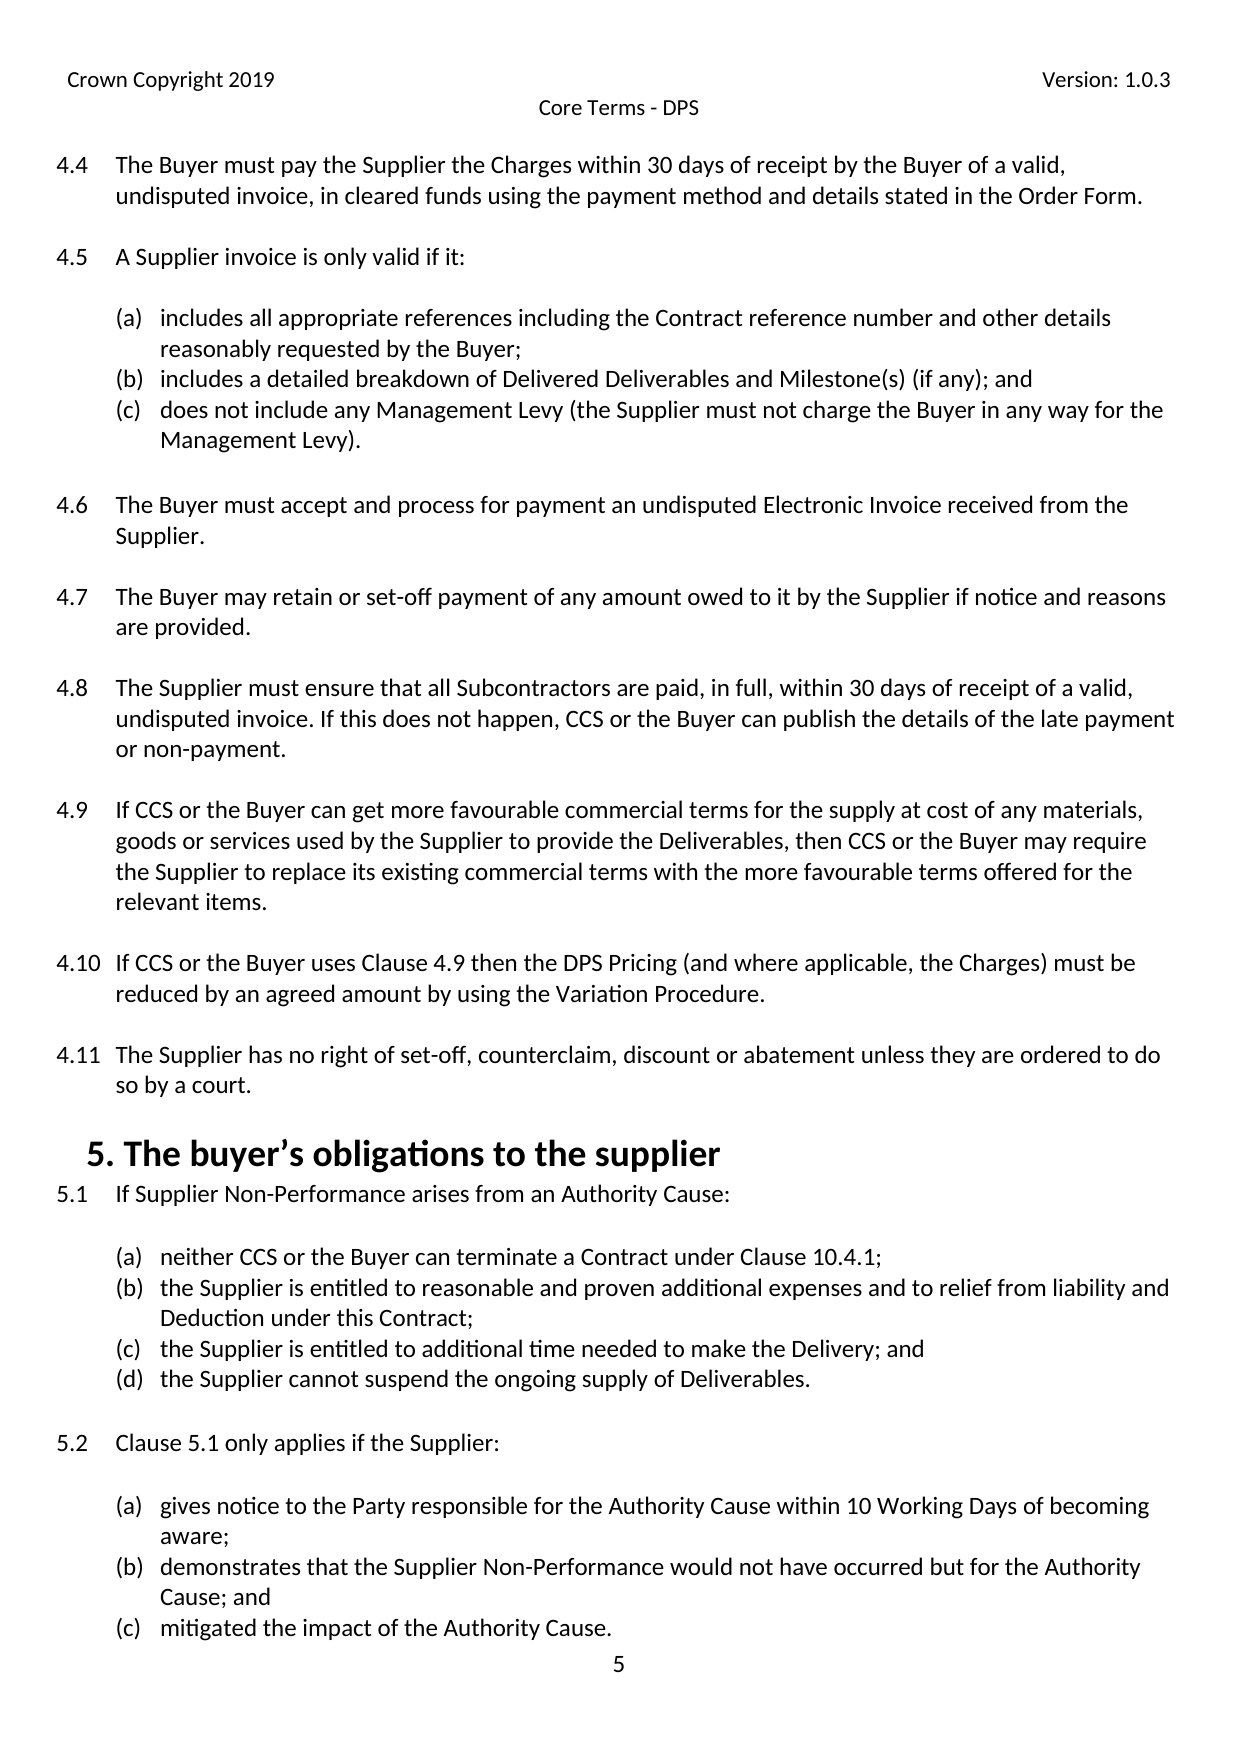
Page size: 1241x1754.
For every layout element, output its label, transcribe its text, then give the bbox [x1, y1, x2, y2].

list the Supplier is entitled to additional time needed to make the Delivery; and [115, 1333, 1181, 1363]
list The Supplier has no right of set-off, counterclaim, discount or abatement unless they are ordered to do so by a court. [56, 1039, 1181, 1130]
list If Supplier Non-Performance arises from an Authority Cause: [56, 1178, 1181, 1239]
list gives notice to the Party responsible for the Authority Cause within 10 Working Days of becoming aware; [115, 1490, 1181, 1551]
list The Buyer must pay the Supplier the Charges within 30 days of receipt by the Buyer of a valid, undisputed invoice, in cleared funds using the payment method and details stated in the Order Form. [56, 149, 1181, 241]
list If CCS or the Buyer can get more favourable commercial terms for the supply at cost of any materials, goods or services used by the Supplier to provide the Deliverables, then CCS or the Buyer may require the Supplier to replace its existing commercial terms with the more favourable terms offered for the relevant items. [56, 795, 1181, 947]
subtitle The buyer’s obligations to the supplier [86, 1130, 1181, 1176]
list If CCS or the Buyer uses Clause 4.9 then the DPS Pricing (and where applicable, the Charges) must be reduced by an agreed amount by using the Variation Procedure. [56, 947, 1181, 1039]
list neither CCS or the Buyer can terminate a Contract under Clause 10.4.1; [115, 1241, 1181, 1272]
list includes a detailed breakdown of Delivered Deliverables and Milestone(s) (if any); and [115, 363, 1181, 394]
list the Supplier cannot suspend the ongoing supply of Deliverables. [115, 1363, 1181, 1424]
list The Buyer must accept and process for payment an undisputed Electronic Invoice received from the Supplier. [56, 489, 1181, 551]
list Clause 5.1 only applies if the Supplier: [56, 1427, 1181, 1488]
list The Supplier must ensure that all Subcontractors are paid, in full, within 30 days of receipt of a valid, undisputed invoice. If this does not happen, CCS or the Buyer can publish the details of the late payment or non-payment. [56, 673, 1181, 795]
list includes all appropriate references including the Contract reference number and other details reasonably requested by the Buyer; [115, 302, 1181, 363]
list A Supplier invoice is only valid if it: [56, 241, 1181, 302]
list mitigated the impact of the Authority Cause. [115, 1612, 1181, 1642]
list does not include any Management Levy (the Supplier must not charge the Buyer in any way for the Management Levy). [115, 394, 1181, 455]
list the Supplier is entitled to reasonable and proven additional expenses and to relief from liability and Deduction under this Contract; [115, 1272, 1181, 1333]
list The Buyer may retain or set-off payment of any amount owed to it by the Supplier if notice and reasons are provided. [56, 581, 1181, 673]
list demonstrates that the Supplier Non-Performance would not have occurred but for the Authority Cause; and [115, 1551, 1181, 1612]
